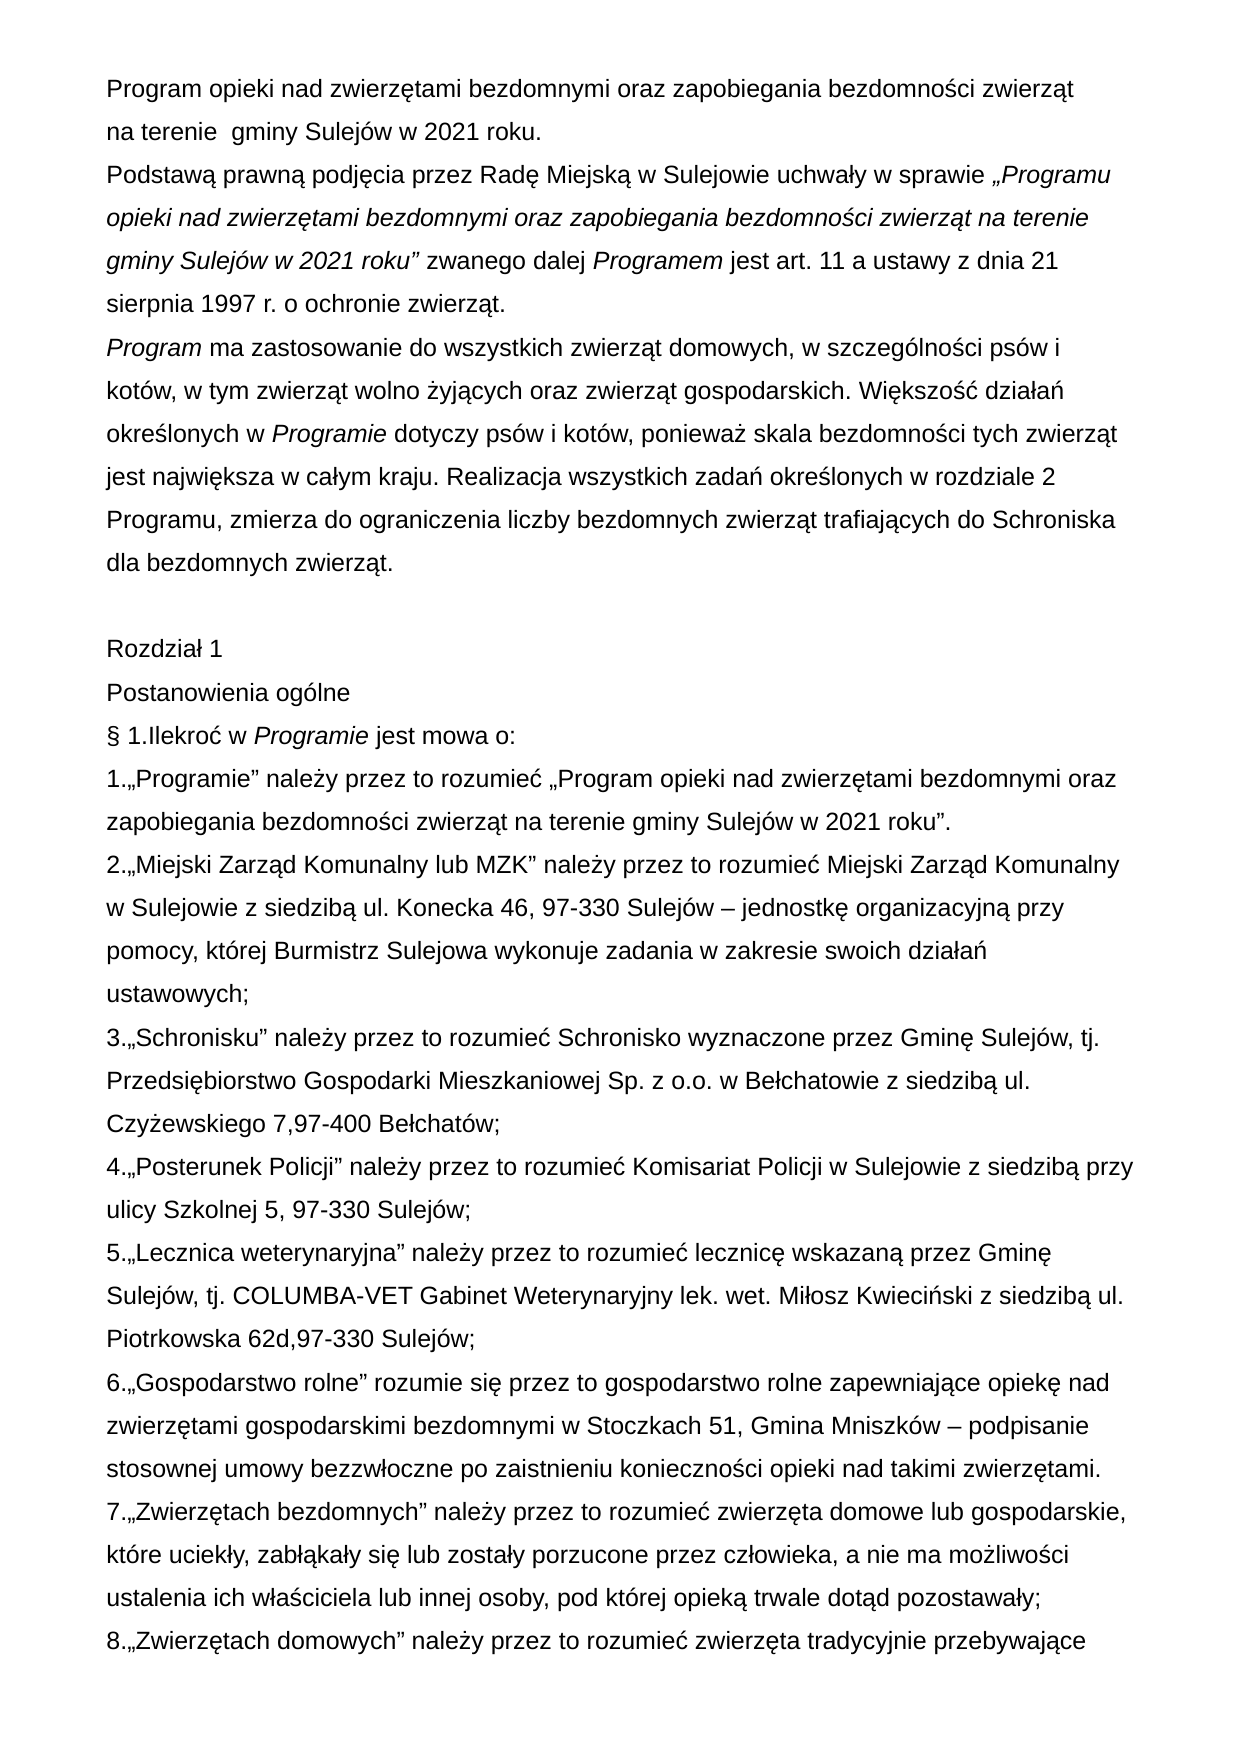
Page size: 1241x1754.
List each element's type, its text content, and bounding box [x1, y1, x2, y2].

text Program opieki nad zwierzętami bezdomnymi oraz zapobiegania bezdomności zwierząt na terenie gminy Sulejów w 2021 roku. Podstawą prawną podjęcia przez Radę Miejską w Sulejowie uchwały w sprawie „Programu opieki nad zwierzętami bezdomnymi oraz zapobiegania bezdomności zwierząt na terenie gminy Sulejów w 2021 roku” zwanego dalej Programem jest art. 11 a ustawy z dnia 21 sierpnia 1997 r. o ochronie zwierząt. Program ma zastosowanie do wszystkich zwierząt domowych, w szczególności psów i kotów, w tym zwierząt wolno żyjących oraz zwierząt gospodarskich. Większość działań określonych w Programie dotyczy psów i kotów, ponieważ skala bezdomności tych zwierząt jest największa w całym kraju. Realizacja wszystkich zadań określonych w rozdziale 2 Programu, zmierza do ograniczenia liczby bezdomnych zwierząt trafiających do Schroniska dla bezdomnych zwierząt. Rozdział 1 Postanowienia ogólne § 1.Ilekroć w Programie jest mowa o: 1.„Programie” należy przez to rozumieć „Program opieki nad zwierzętami bezdomnymi oraz zapobiegania bezdomności zwierząt na terenie gminy Sulejów w 2021 roku”. 2.„Miejski Zarząd Komunalny lub MZK” należy przez to rozumieć Miejski Zarząd Komunalny w Sulejowie z siedzibą ul. Konecka 46, 97-330 Sulejów – jednostkę organizacyjną przy pomocy, której Burmistrz Sulejowa wykonuje zadania w zakresie swoich działań ustawowych; 3.„Schronisku” należy przez to rozumieć Schronisko wyznaczone przez Gminę Sulejów, tj. Przedsiębiorstwo Gospodarki Mieszkaniowej Sp. z o.o. w Bełchatowie z siedzibą ul. Czyżewskiego 7,97-400 Bełchatów; 4.„Posterunek Policji” należy przez to rozumieć Komisariat Policji w Sulejowie z siedzibą przy ulicy Szkolnej 5, 97-330 Sulejów; 5.„Lecznica weterynaryjna” należy przez to rozumieć lecznicę wskazaną przez Gminę Sulejów, tj. COLUMBA-VET Gabinet Weterynaryjny lek. wet. Miłosz Kwieciński z siedzibą ul. Piotrkowska 62d,97-330 Sulejów; 6.„Gospodarstwo rolne” rozumie się przez to gospodarstwo rolne zapewniające opiekę nad zwierzętami gospodarskimi bezdomnymi w Stoczkach 51, Gmina Mniszków – podpisanie stosownej umowy bezzwłoczne po zaistnieniu konieczności opieki nad takimi zwierzętami. 7.„Zwierzętach bezdomnych” należy przez to rozumieć zwierzęta domowe lub gospodarskie, które uciekły, zabłąkały się lub zostały porzucone przez człowieka, a nie ma możliwości ustalenia ich właściciela lub innej osoby, pod której opieką trwale dotąd pozostawały; 8.„Zwierzętach domowych” należy przez to rozumieć zwierzęta tradycyjnie przebywające [106, 74, 1135, 1655]
